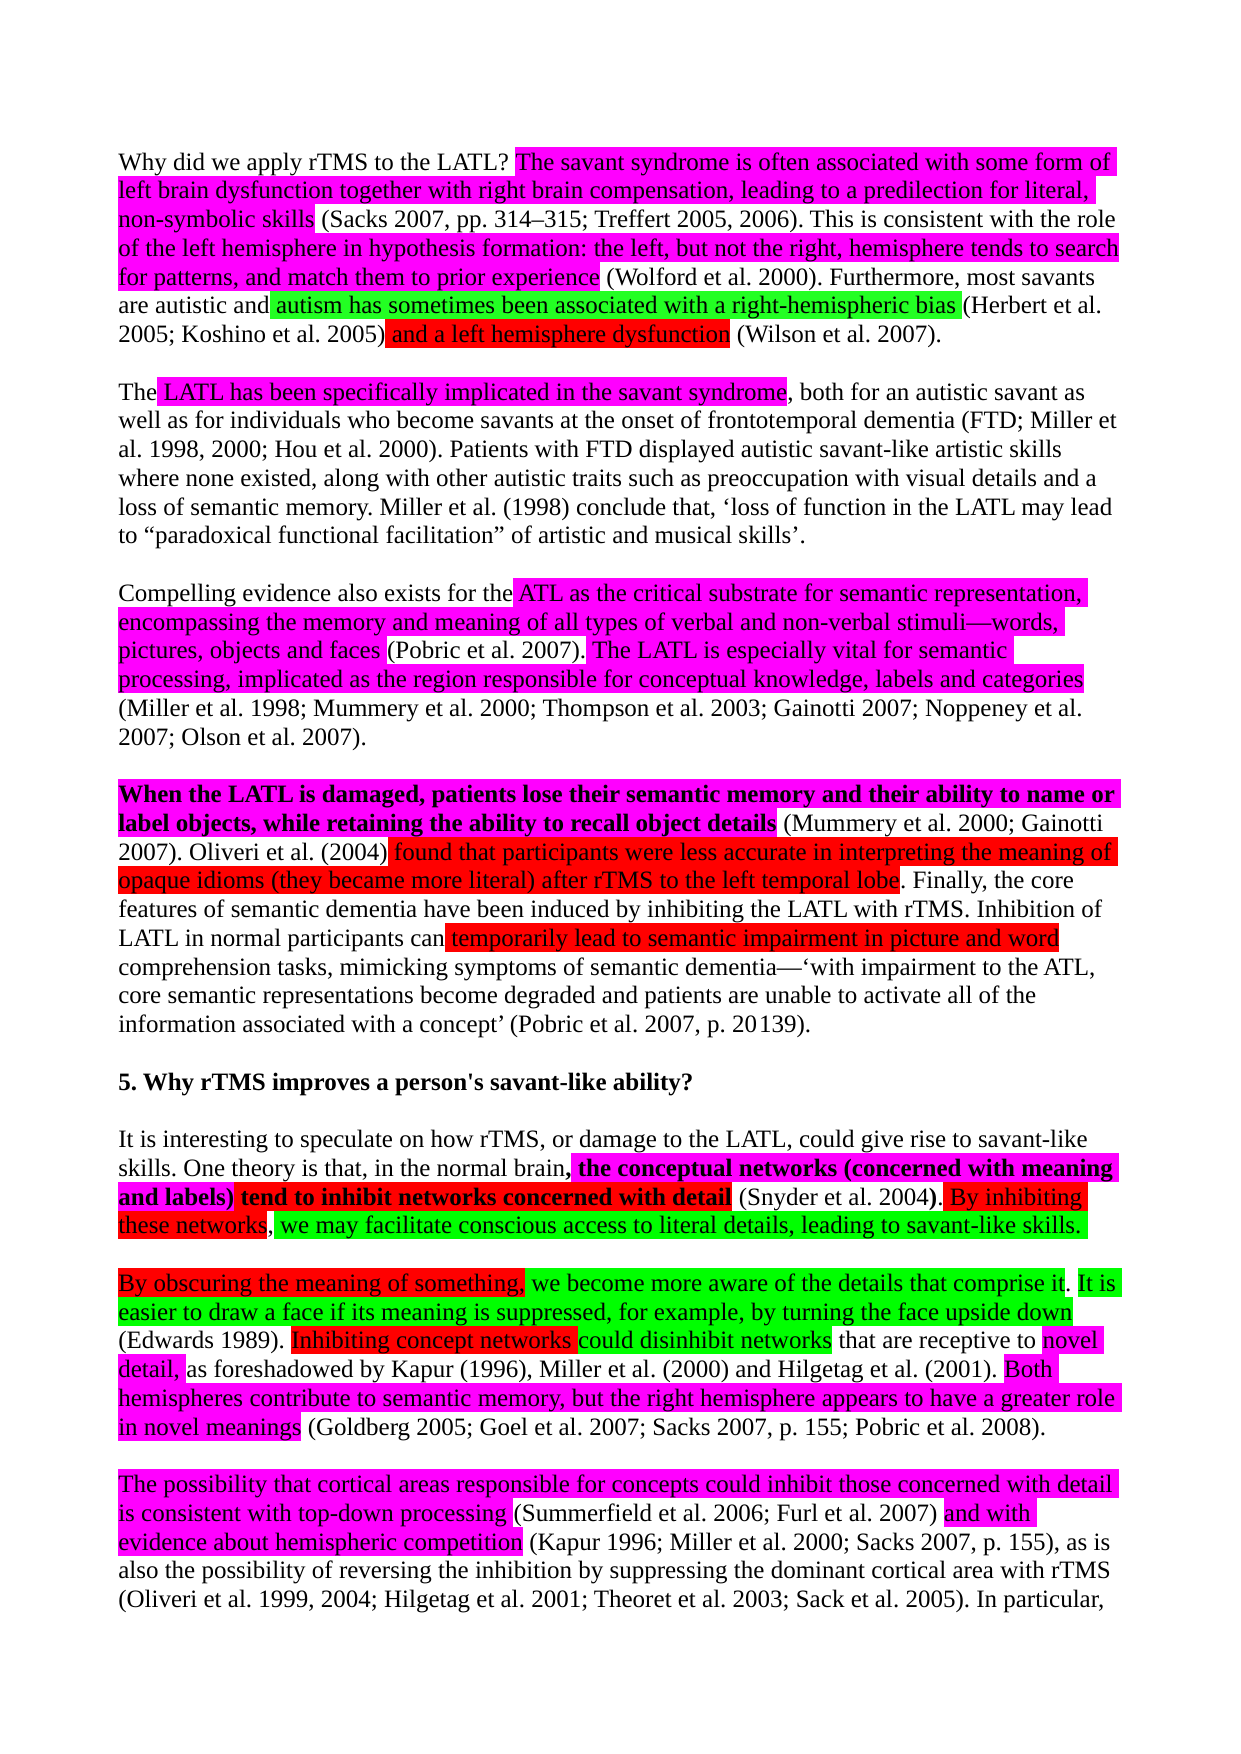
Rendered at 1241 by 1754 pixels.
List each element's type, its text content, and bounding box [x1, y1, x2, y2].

text When the LATL is damaged, patients lose their semantic memory and their ability to name or label objects, while retaining the ability to recall object details (Mummery et al. 2000; Gainotti 2007). Oliveri et al. (2004) found that participants were less accurate in interpreting the meaning of opaque idioms (they became more literal) after rTMS to the left temporal lobe. Finally, the core features of semantic dementia have been induced by inhibiting the LATL with rTMS. Inhibition of LATL in normal participants can temporarily lead to semantic impairment in picture and word comprehension tasks, mimicking symptoms of semantic dementia—‘with impairment to the ATL, core semantic representations become degraded and patients are unable to activate all of the information associated with a concept’ (Pobric et al. 2007, p. 20 139). [118, 779, 1122, 1038]
text The possibility that cortical areas responsible for concepts could inhibit those concerned with detail is consistent with top-down processing (Summerfield et al. 2006; Furl et al. 2007) and with evidence about hemispheric competition (Kapur 1996; Miller et al. 2000; Sacks 2007, p. 155), as is also the possibility of reversing the inhibition by suppressing the dominant cortical area with rTMS (Oliveri et al. 1999, 2004; Hilgetag et al. 2001; Theoret et al. 2003; Sack et al. 2005). In particular, [118, 1469, 1122, 1613]
text 5. Why rTMS improves a person's savant-like ability? [118, 1067, 1122, 1096]
text Why did we apply rTMS to the LATL? The savant syndrome is often associated with some form of left brain dysfunction together with right brain compensation, leading to a predilection for literal, non-symbolic skills (Sacks 2007, pp. 314–315; Treffert 2005, 2006). This is consistent with the role of the left hemisphere in hypothesis formation: the left, but not the right, hemisphere tends to search for patterns, and match them to prior experience (Wolford et al. 2000). Furthermore, most savants are autistic and autism has sometimes been associated with a right-hemispheric bias (Herbert et al. 2005; Koshino et al. 2005) and a left hemisphere dysfunction (Wilson et al. 2007). [118, 147, 1122, 348]
text It is interesting to speculate on how rTMS, or damage to the LATL, could give rise to savant-like skills. One theory is that, in the normal brain, the conceptual networks (concerned with meaning and labels) tend to inhibit networks concerned with detail (Snyder et al. 2004). By inhibiting these networks, we may facilitate conscious access to literal details, leading to savant-like skills. [118, 1124, 1122, 1239]
text The LATL has been specifically implicated in the savant syndrome, both for an autistic savant as well as for individuals who become savants at the onset of frontotemporal dementia (FTD; Miller et al. 1998, 2000; Hou et al. 2000). Patients with FTD displayed autistic savant-like artistic skills where none existed, along with other autistic traits such as preoccupation with visual details and a loss of semantic memory. Miller et al. (1998) conclude that, ‘loss of function in the LATL may lead to “paradoxical functional facilitation” of artistic and musical skills’. [118, 377, 1122, 549]
text Compelling evidence also exists for the ATL as the critical substrate for semantic representation, encompassing the memory and meaning of all types of verbal and non-verbal stimuli—words, pictures, objects and faces (Pobric et al. 2007). The LATL is especially vital for semantic processing, implicated as the region responsible for conceptual knowledge, labels and categories (Miller et al. 1998; Mummery et al. 2000; Thompson et al. 2003; Gainotti 2007; Noppeney et al. 2007; Olson et al. 2007). [118, 578, 1122, 751]
text By obscuring the meaning of something, we become more aware of the details that comprise it. It is easier to draw a face if its meaning is suppressed, for example, by turning the face upside down (Edwards 1989). Inhibiting concept networks could disinhibit networks that are receptive to novel detail, as foreshadowed by Kapur (1996), Miller et al. (2000) and Hilgetag et al. (2001). Both hemispheres contribute to semantic memory, but the right hemisphere appears to have a greater role in novel meanings (Goldberg 2005; Goel et al. 2007; Sacks 2007, p. 155; Pobric et al. 2008). [118, 1268, 1122, 1441]
